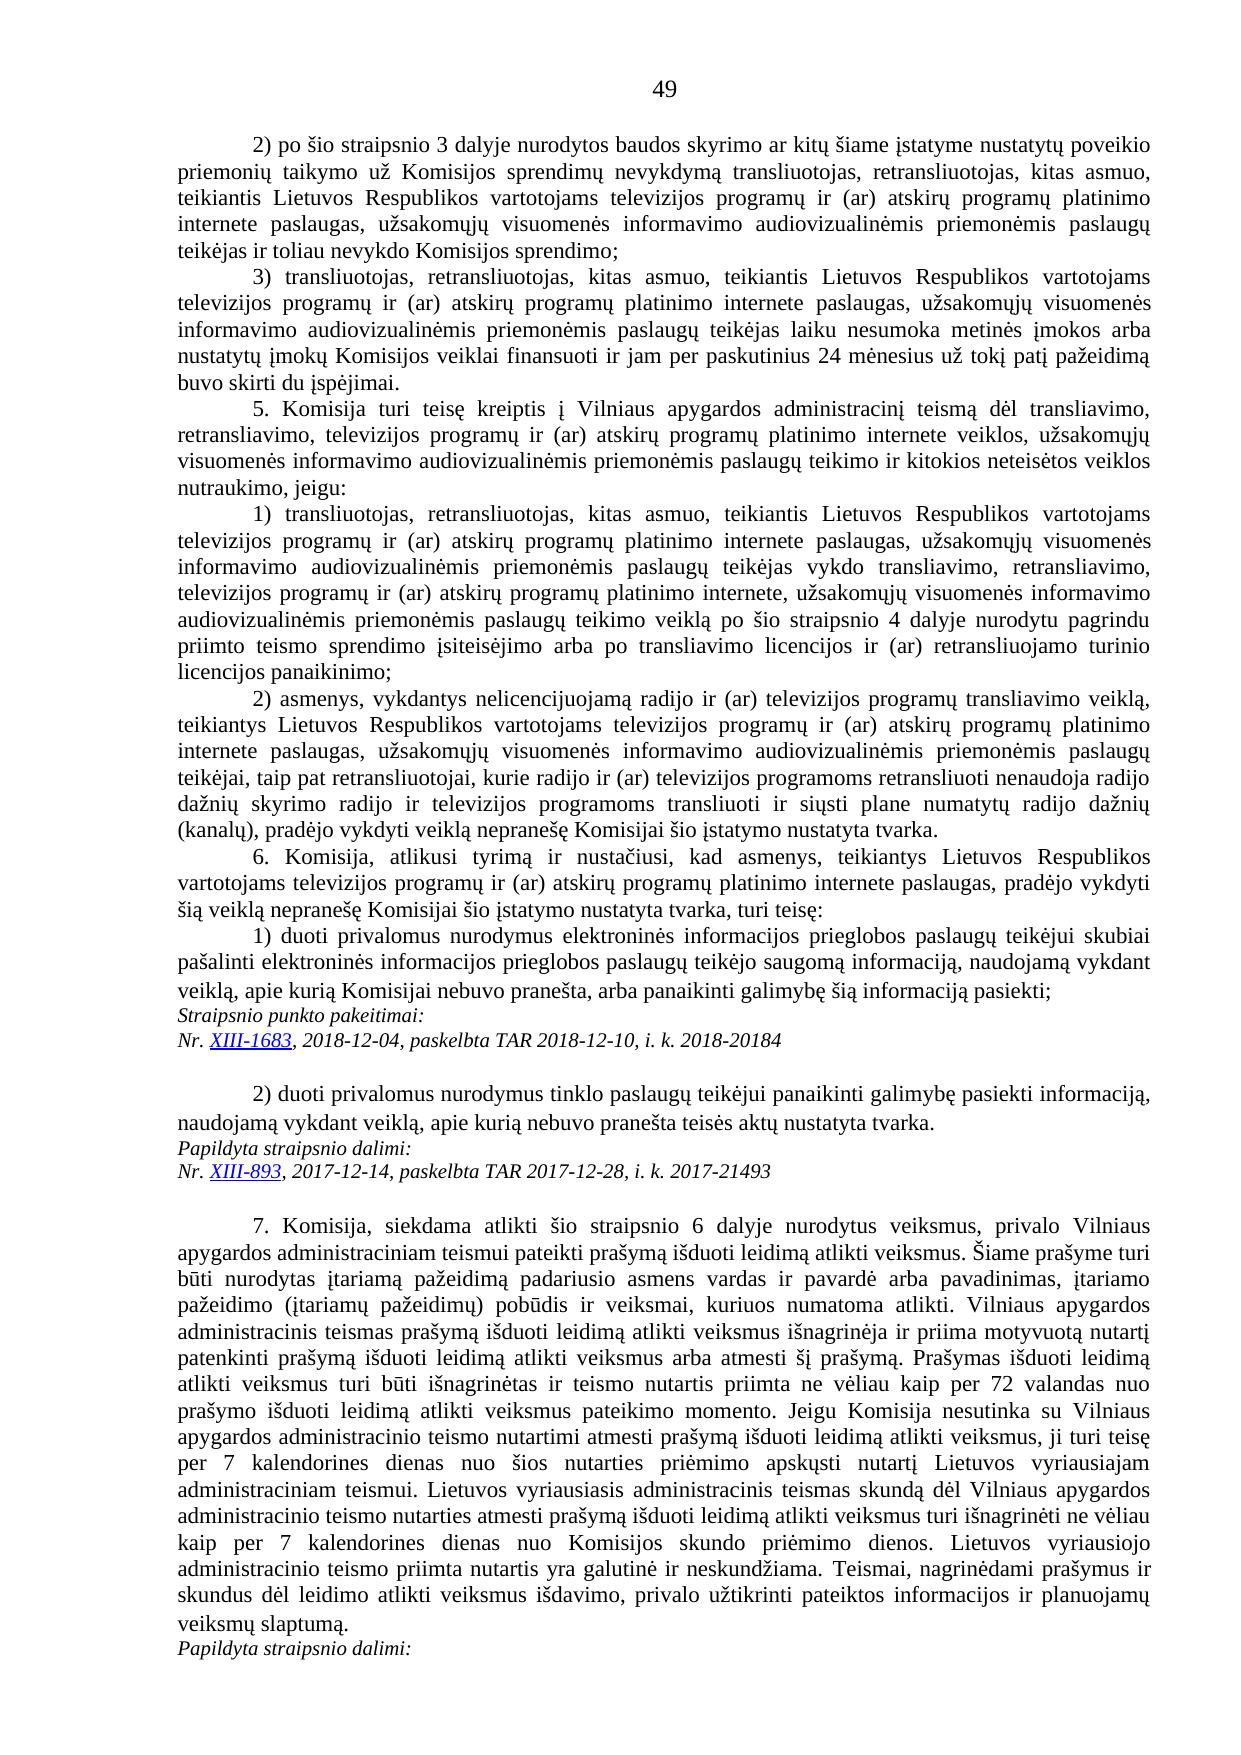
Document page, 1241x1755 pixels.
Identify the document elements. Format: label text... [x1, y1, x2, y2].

text 2) po šio straipsnio 3 dalyje nurodytos baudos skyrimo ar kitų šiame įstatyme nustatytų poveikio priemonių taikymo už Komisijos sprendimų nevykdymą transliuotojas, retransliuotojas, kitas asmuo, teikiantis Lietuvos Respublikos vartotojams televizijos programų ir (ar) atskirų programų platinimo internete paslaugas, užsakomųjų visuomenės informavimo audiovizualinėmis priemonėmis paslaugų teikėjas ir toliau nevykdo Komisijos sprendimo; [177, 131, 1152, 263]
text Nr. XIII-1683, 2018-12-04, paskelbta TAR 2018-12-10, i. k. 2018-20184 [177, 1027, 1152, 1052]
text 2) duoti privalomus nurodymus tinklo paslaugų teikėjui panaikinti galimybę pasiekti informaciją, naudojamą vykdant veiklą, apie kurią nebuvo pranešta teisės aktų nustatyta tvarka. [177, 1080, 1152, 1135]
text 2) asmenys, vykdantys nelicencijuojamą radijo ir (ar) televizijos programų transliavimo veiklą, teikiantys Lietuvos Respublikos vartotojams televizijos programų ir (ar) atskirų programų platinimo internete paslaugas, užsakomųjų visuomenės informavimo audiovizualinėmis priemonėmis paslaugų teikėjai, taip pat retransliuotojai, kurie radijo ir (ar) televizijos programoms retransliuoti nenaudoja radijo dažnių skyrimo radijo ir televizijos programoms transliuoti ir siųsti plane numatytų radijo dažnių (kanalų), pradėjo vykdyti veiklą nepranešę Komisijai šio įstatymo nustatyta tvarka. [177, 685, 1152, 843]
text Nr. XIII-893, 2017-12-14, paskelbta TAR 2017-12-28, i. k. 2017-21493 [177, 1159, 1152, 1183]
text Papildyta straipsnio dalimi: [177, 1636, 1152, 1660]
text 7. Komisija, siekdama atlikti šio straipsnio 6 dalyje nurodytus veiksmus, privalo Vilniaus apygardos administraciniam teismui pateikti prašymą išduoti leidimą atlikti veiksmus. Šiame prašyme turi būti nurodytas įtariamą pažeidimą padariusio asmens vardas ir pavardė arba pavadinimas, įtariamo pažeidimo (įtariamų pažeidimų) pobūdis ir veiksmai, kuriuos numatoma atlikti. Vilniaus apygardos administracinis teismas prašymą išduoti leidimą atlikti veiksmus išnagrinėja ir priima motyvuotą nutartį patenkinti prašymą išduoti leidimą atlikti veiksmus arba atmesti šį prašymą. Prašymas išduoti leidimą atlikti veiksmus turi būti išnagrinėtas ir teismo nutartis priimta ne vėliau kaip per 72 valandas nuo prašymo išduoti leidimą atlikti veiksmus pateikimo momento. Jeigu Komisija nesutinka su Vilniaus apygardos administracinio teismo nutartimi atmesti prašymą išduoti leidimą atlikti veiksmus, ji turi teisę per 7 kalendorines dienas nuo šios nutarties priėmimo apskųsti nutartį Lietuvos vyriausiajam administraciniam teismui. Lietuvos vyriausiasis administracinis teismas skundą dėl Vilniaus apygardos administracinio teismo nutarties atmesti prašymą išduoti leidimą atlikti veiksmus turi išnagrinėti ne vėliau kaip per 7 kalendorines dienas nuo Komisijos skundo priėmimo dienos. Lietuvos vyriausiojo administracinio teismo priimta nutartis yra galutinė ir neskundžiama. Teismai, nagrinėdami prašymus ir skundus dėl leidimo atlikti veiksmus išdavimo, privalo užtikrinti pateiktos informacijos ir planuojamų veiksmų slaptumą. [177, 1212, 1152, 1636]
text 3) transliuotojas, retransliuotojas, kitas asmuo, teikiantis Lietuvos Respublikos vartotojams televizijos programų ir (ar) atskirų programų platinimo internete paslaugas, užsakomųjų visuomenės informavimo audiovizualinėmis priemonėmis paslaugų teikėjas laiku nesumoka metinės įmokos arba nustatytų įmokų Komisijos veiklai finansuoti ir jam per paskutinius 24 mėnesius už tokį patį pažeidimą buvo skirti du įspėjimai. [177, 263, 1152, 395]
text Papildyta straipsnio dalimi: [177, 1135, 1152, 1159]
text 1) transliuotojas, retransliuotojas, kitas asmuo, teikiantis Lietuvos Respublikos vartotojams televizijos programų ir (ar) atskirų programų platinimo internete paslaugas, užsakomųjų visuomenės informavimo audiovizualinėmis priemonėmis paslaugų teikėjas vykdo transliavimo, retransliavimo, televizijos programų ir (ar) atskirų programų platinimo internete, užsakomųjų visuomenės informavimo audiovizualinėmis priemonėmis paslaugų teikimo veiklą po šio straipsnio 4 dalyje nurodytu pagrindu priimto teismo sprendimo įsiteisėjimo arba po transliavimo licencijos ir (ar) retransliuojamo turinio licencijos panaikinimo; [177, 500, 1152, 685]
text Straipsnio punkto pakeitimai: [177, 1003, 1152, 1027]
text 1) duoti privalomus nurodymus elektroninės informacijos prieglobos paslaugų teikėjui skubiai pašalinti elektroninės informacijos prieglobos paslaugų teikėjo saugomą informaciją, naudojamą vykdant veiklą, apie kurią Komisijai nebuvo pranešta, arba panaikinti galimybę šią informaciją pasiekti; [177, 922, 1152, 1003]
text 6. Komisija, atlikusi tyrimą ir nustačiusi, kad asmenys, teikiantys Lietuvos Respublikos vartotojams televizijos programų ir (ar) atskirų programų platinimo internete paslaugas, pradėjo vykdyti šią veiklą nepranešę Komisijai šio įstatymo nustatyta tvarka, turi teisę: [177, 843, 1152, 922]
text 5. Komisija turi teisę kreiptis į Vilniaus apygardos administracinį teismą dėl transliavimo, retransliavimo, televizijos programų ir (ar) atskirų programų platinimo internete veiklos, užsakomųjų visuomenės informavimo audiovizualinėmis priemonėmis paslaugų teikimo ir kitokios neteisėtos veiklos nutraukimo, jeigu: [177, 395, 1152, 500]
